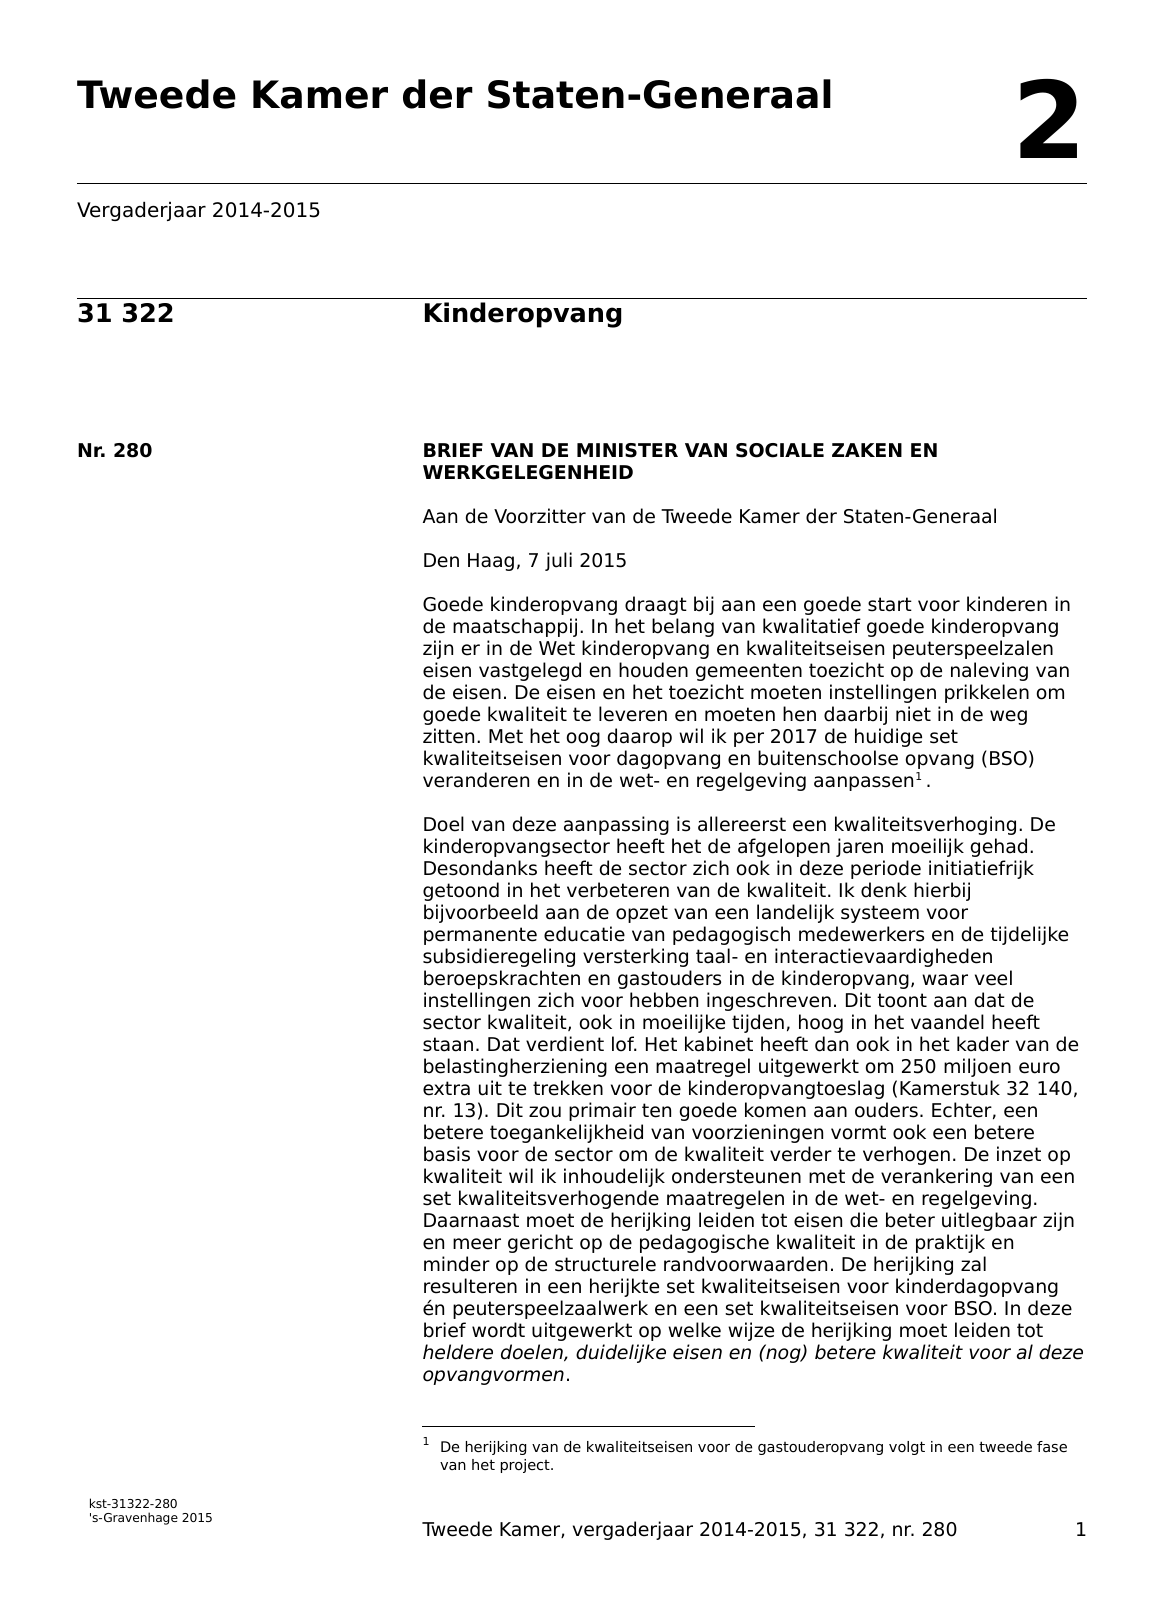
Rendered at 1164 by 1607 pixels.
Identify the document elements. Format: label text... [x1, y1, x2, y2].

text Den Haag, 7 juli 2015 [422, 550, 1087, 572]
text 's-Gravenhage 2015 [88, 1511, 323, 1525]
text Doel van deze aanpassing is allereerst een kwaliteitsverhoging. De kinderopvangsector heeft het de afgelopen jaren moeilijk gehad. Desondanks heeft de sector zich ook in deze periode initiatiefrijk getoond in het verbeteren van de kwaliteit. Ik denk hierbij bijvoorbeeld aan de opzet van een landelijk systeem voor permanente educatie van pedagogisch medewerkers en de tijdelijke subsidieregeling versterking taal- en interactievaardigheden beroepskrachten en gastouders in de kinderopvang, waar veel instellingen zich voor hebben ingeschreven. Dit toont aan dat de sector kwaliteit, ook in moeilijke tijden, hoog in het vaandel heeft staan. Dat verdient lof. Het kabinet heeft dan ook in het kader van de belastingherziening een maatregel uitgewerkt om 250 miljoen euro extra uit te trekken voor de kinderopvangtoeslag (Kamerstuk 32 140, nr. 13). Dit zou primair ten goede komen aan ouders. Echter, een betere toegankelijkheid van voorzieningen vormt ook een betere basis voor de sector om de kwaliteit verder te verhogen. De inzet op kwaliteit wil ik inhoudelijk ondersteunen met de verankering van een set kwaliteitsverhogende maatregelen in de wet- en regelgeving. Daarnaast moet de herijking leiden tot eisen die beter uitlegbaar zijn en meer gericht op de pedagogische kwaliteit in de praktijk en minder op de structurele randvoorwaarden. De herijking zal resulteren in een herijkte set kwaliteitseisen voor kinderdagopvang én peuterspeelzaalwerk en een set kwaliteitseisen voor BSO. In deze brief wordt uitgewerkt op welke wijze de herijking moet leiden tot heldere doelen, duidelijke eisen en (nog) betere kwaliteit voor al deze opvangvormen. [422, 814, 1087, 1386]
subtitle Nr. 280 BRIEF VAN DE MINISTER VAN SOCIALE ZAKEN EN WERKGELEGENHEID [77, 440, 1087, 484]
text Aan de Voorzitter van de Tweede Kamer der Staten-Generaal [422, 506, 1087, 528]
table_cell Vergaderjaar 2014-2015 [77, 184, 1087, 298]
text Goede kinderopvang draagt bij aan een goede start voor kinderen in de maatschappij. In het belang van kwalitatief goede kinderopvang zijn er in de Wet kinderopvang en kwaliteitseisen peuterspeelzalen eisen vastgelegd en houden gemeenten toezicht op de naleving van de eisen. De eisen en het toezicht moeten instellingen prikkelen om goede kwaliteit te leveren en moeten hen daarbij niet in de weg zitten. Met het oog daarop wil ik per 2017 de huidige set kwaliteitseisen voor dagopvang en buitenschoolse opvang (BSO) veranderen en in de wet- en regelgeving aanpassen. [422, 594, 1087, 792]
subtitle 31 322 Kinderopvang [77, 299, 1087, 329]
text De herijking van de kwaliteitseisen voor de gastouderopvang volgt in een tweede fase van het project. [422, 1435, 1087, 1474]
table_header Tweede Kamer der Staten-Generaal [77, 59, 886, 183]
text kst-31322-280 [88, 1497, 323, 1511]
table_header 2 [886, 59, 1087, 183]
